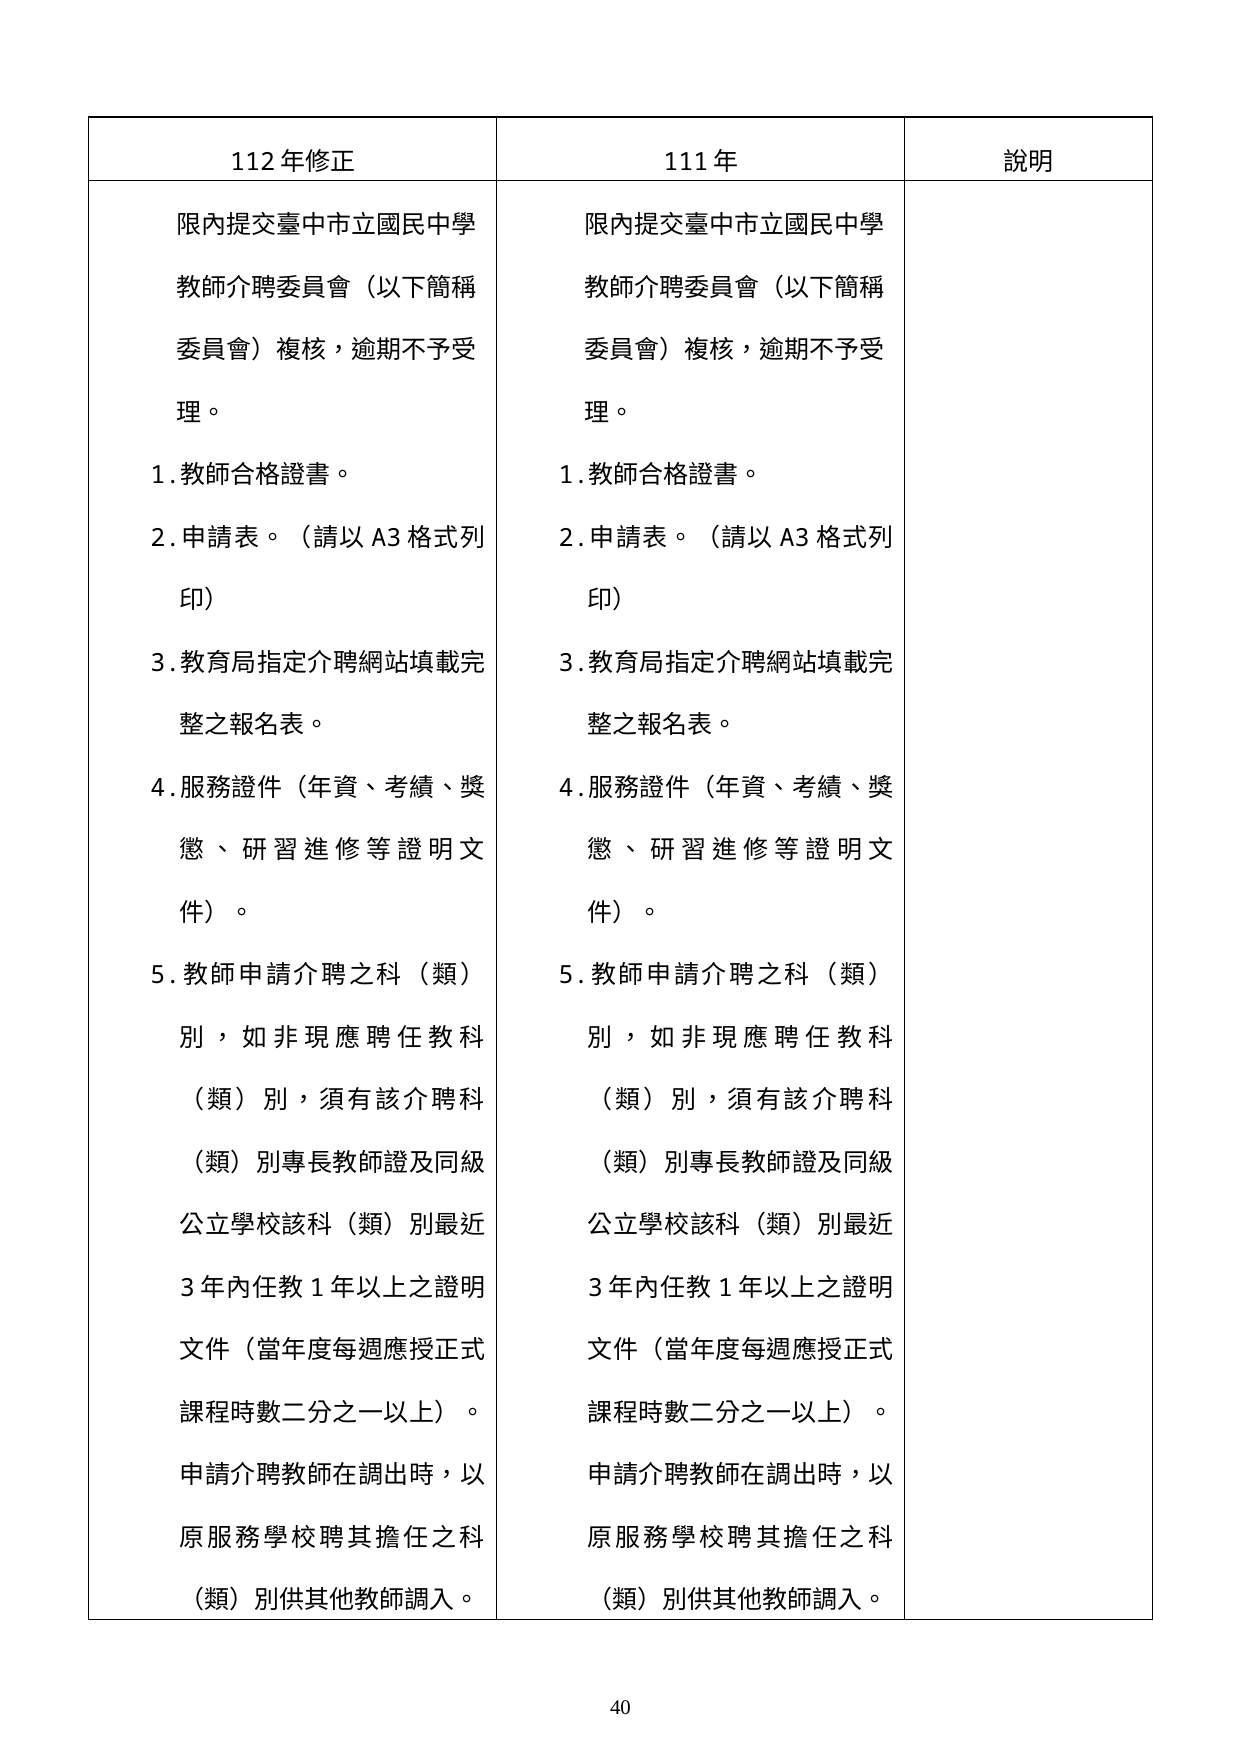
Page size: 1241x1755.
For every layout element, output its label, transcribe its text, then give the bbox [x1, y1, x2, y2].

table_cell 限內提交臺中市立國民中學教師介聘委員會（以下簡稱委員會）複核，逾期不予受理。 1.教師合格證書。 2.申請表。（請以A3格式列印） 3.教育局指定介聘網站填載完整之報名表。 4.服務證件（年資、考績、獎懲、研習進修等證明文件）。 5.教師申請介聘之科（類）別，如非現應聘任教科（類）別，須有該介聘科（類）別專長教師證及同級公立學校該科（類）別最近3年內任教1年以上之證明文件（當年度每週應授正式課程時數二分之一以上）。申請介聘教師在調出時，以原服務學校聘其擔任之科（類）別供其他教師調入。 [89, 181, 496, 1618]
table_header 111年 [497, 118, 904, 180]
table_header 說明 [905, 118, 1152, 180]
table_cell 限內提交臺中市立國民中學教師介聘委員會（以下簡稱委員會）複核，逾期不予受理。 1.教師合格證書。 2.申請表。（請以A3格式列印） 3.教育局指定介聘網站填載完整之報名表。 4.服務證件（年資、考績、獎懲、研習進修等證明文件）。 5.教師申請介聘之科（類）別，如非現應聘任教科（類）別，須有該介聘科（類）別專長教師證及同級公立學校該科（類）別最近3年內任教1年以上之證明文件（當年度每週應授正式課程時數二分之一以上）。申請介聘教師在調出時，以原服務學校聘其擔任之科（類）別供其他教師調入。 [497, 181, 904, 1618]
table_header 112年修正 [89, 118, 496, 180]
table_cell [905, 181, 1152, 1618]
